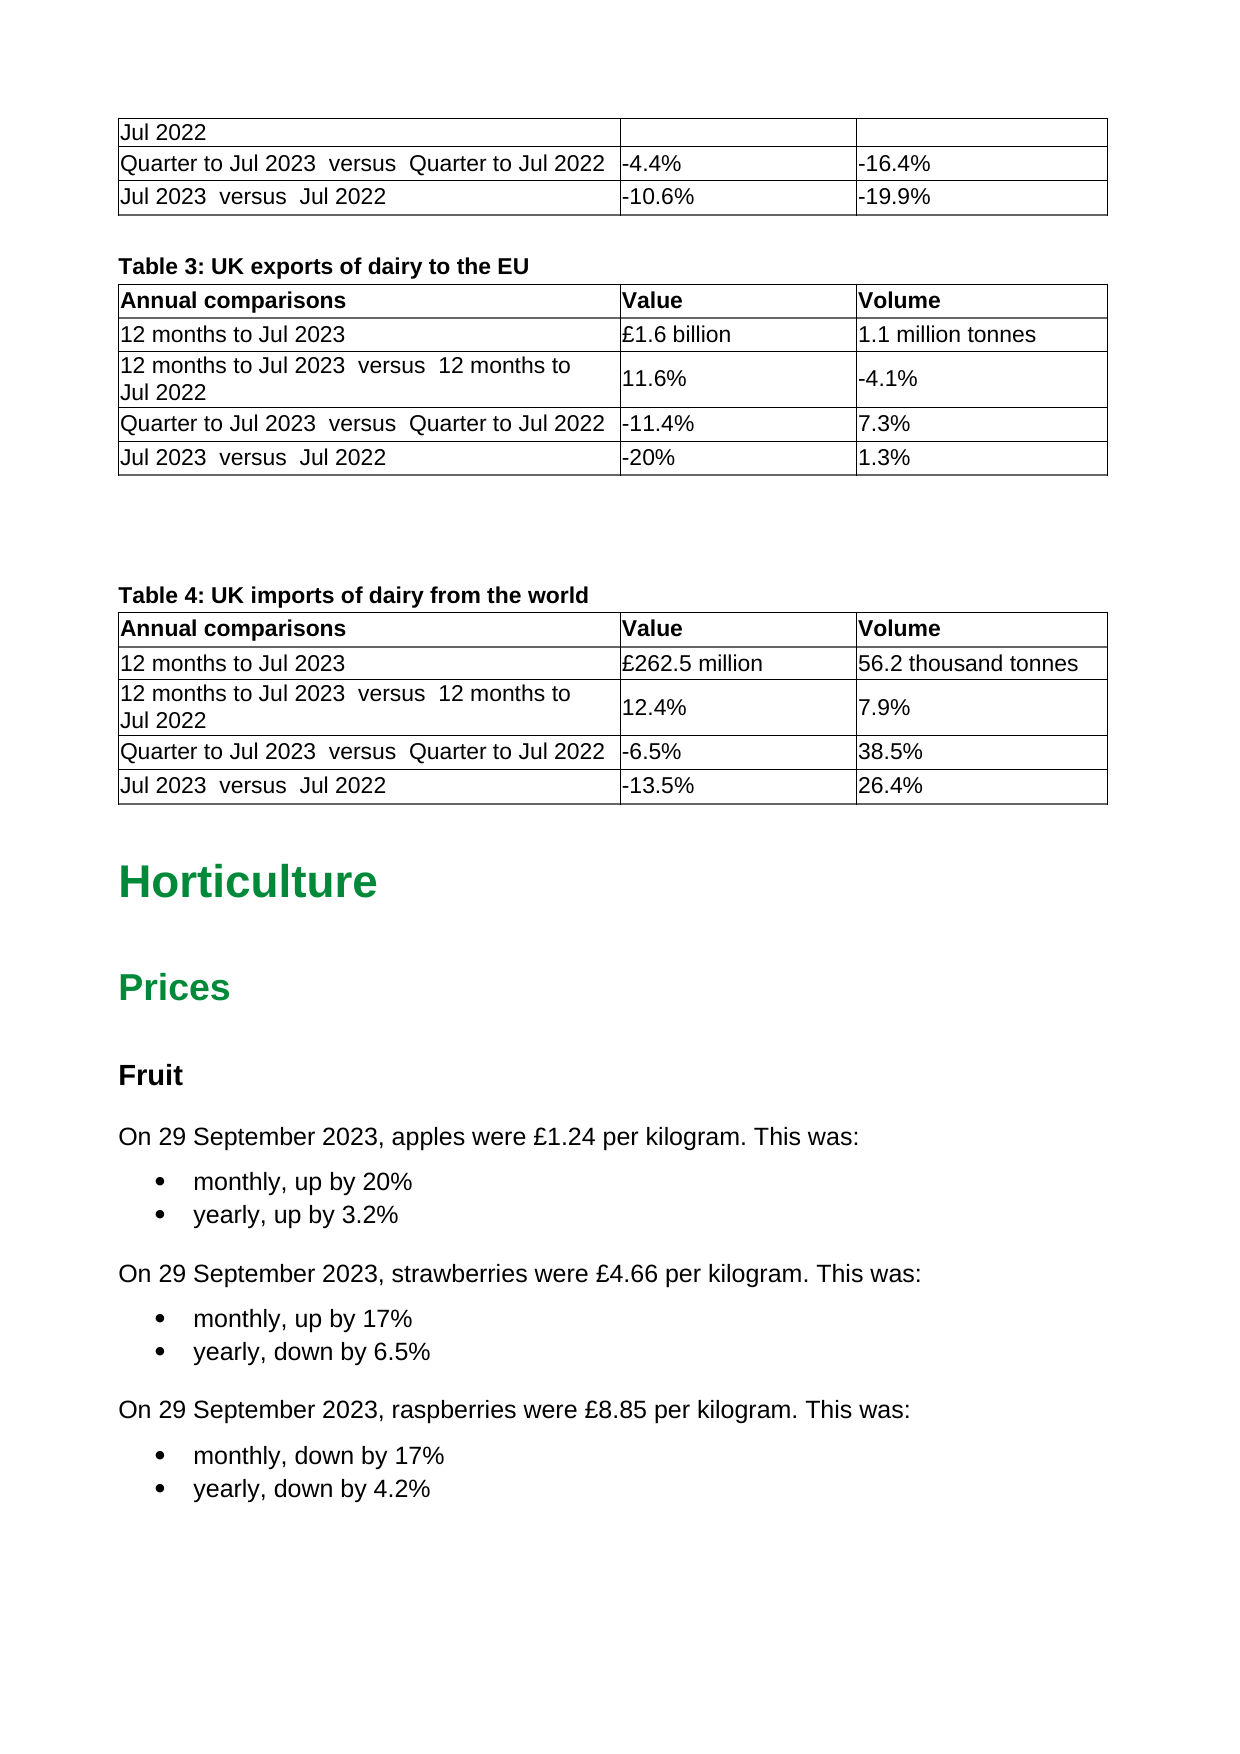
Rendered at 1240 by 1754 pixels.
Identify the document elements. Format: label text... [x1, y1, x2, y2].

table_header Volume​ [857, 285, 1107, 317]
table_cell 7.9%​ [857, 680, 1107, 735]
table_cell 38.5%​ [857, 736, 1107, 769]
table_cell 26.4%​ [857, 770, 1107, 802]
table_header Value​ [621, 613, 856, 646]
table_cell Jul 2023 versus Jul 2022​ [119, 181, 620, 214]
table_header Volume​ [857, 613, 1107, 646]
table_cell -4.1%​ [857, 352, 1107, 407]
table_cell 12 months to Jul 2023​ [119, 648, 620, 679]
text Table 3: UK exports of dairy to the EU​ [118, 253, 1121, 280]
table_cell Jul 2023 versus Jul 2022​ [119, 770, 620, 802]
table_cell 7.3%​ [857, 408, 1107, 441]
text On 29 September 2023, apples were £1.24 per kilogram. This was: [118, 1122, 1121, 1151]
subtitle Fruit [118, 1058, 1121, 1092]
table_cell 12 months to Jul 2023​ [119, 319, 620, 351]
table_cell 12 months to Jul 2023 versus 12 months to Jul 2022​ [119, 680, 620, 735]
table_cell 12.4%​ [621, 680, 856, 735]
subtitle Horticulture [118, 854, 1121, 907]
table_cell -4.4%​ [621, 147, 856, 180]
table_cell 12 months to Jul 2023 versus 12 months to Jul 2022​ [119, 352, 620, 407]
table_cell -13.5%​ [621, 770, 856, 802]
table_cell 56.2 thousand tonnes​ [857, 648, 1107, 679]
table_header Annual comparisons​ [119, 613, 620, 646]
table_cell -16.4%​ [857, 147, 1107, 180]
table_cell [621, 119, 856, 146]
table_cell 1.1 million tonnes​ [857, 319, 1107, 351]
table_cell -20%​ [621, 442, 856, 474]
table_cell -19.9%​ [857, 181, 1107, 214]
table_cell -6.5%​ [621, 736, 856, 769]
list monthly, up by 20%​ [156, 1167, 1121, 1196]
list monthly, up by 17%​ [156, 1304, 1121, 1333]
list yearly, down by 4.2% [156, 1474, 1121, 1503]
table_cell -11.4%​ [621, 408, 856, 441]
table_cell Quarter to Jul 2023 versus Quarter to Jul 2022​ [119, 736, 620, 769]
table_cell 1.3%​ [857, 442, 1107, 474]
table_cell £262.5 million​ [621, 648, 856, 679]
text On 29 September 2023, raspberries were £8.85 per kilogram. This was: [118, 1395, 1121, 1424]
table_cell Jul 2023 versus Jul 2022​ [119, 442, 620, 474]
table_header Value​ [621, 285, 856, 317]
list yearly, down by 6.5% [156, 1337, 1121, 1366]
table_cell Jul 2022​ [119, 119, 620, 146]
table_cell Quarter to Jul 2023 versus Quarter to Jul 2022​ [119, 147, 620, 180]
subtitle Prices [118, 965, 1121, 1008]
text On 29 September 2023, strawberries were £4.66 per kilogram. This was: [118, 1258, 1121, 1287]
list monthly, down by 17%​ [156, 1441, 1121, 1470]
text Table 4: UK imports of dairy from the world​ [118, 582, 1121, 608]
table_cell [857, 119, 1107, 146]
table_cell £1.6 billion​ [621, 319, 856, 351]
table_cell 11.6%​ [621, 352, 856, 407]
table_header Annual comparisons​ [119, 285, 620, 317]
table_cell -10.6%​ [621, 181, 856, 214]
table_cell Quarter to Jul 2023 versus Quarter to Jul 2022​ [119, 408, 620, 441]
list yearly, up by 3.2% [156, 1200, 1121, 1229]
